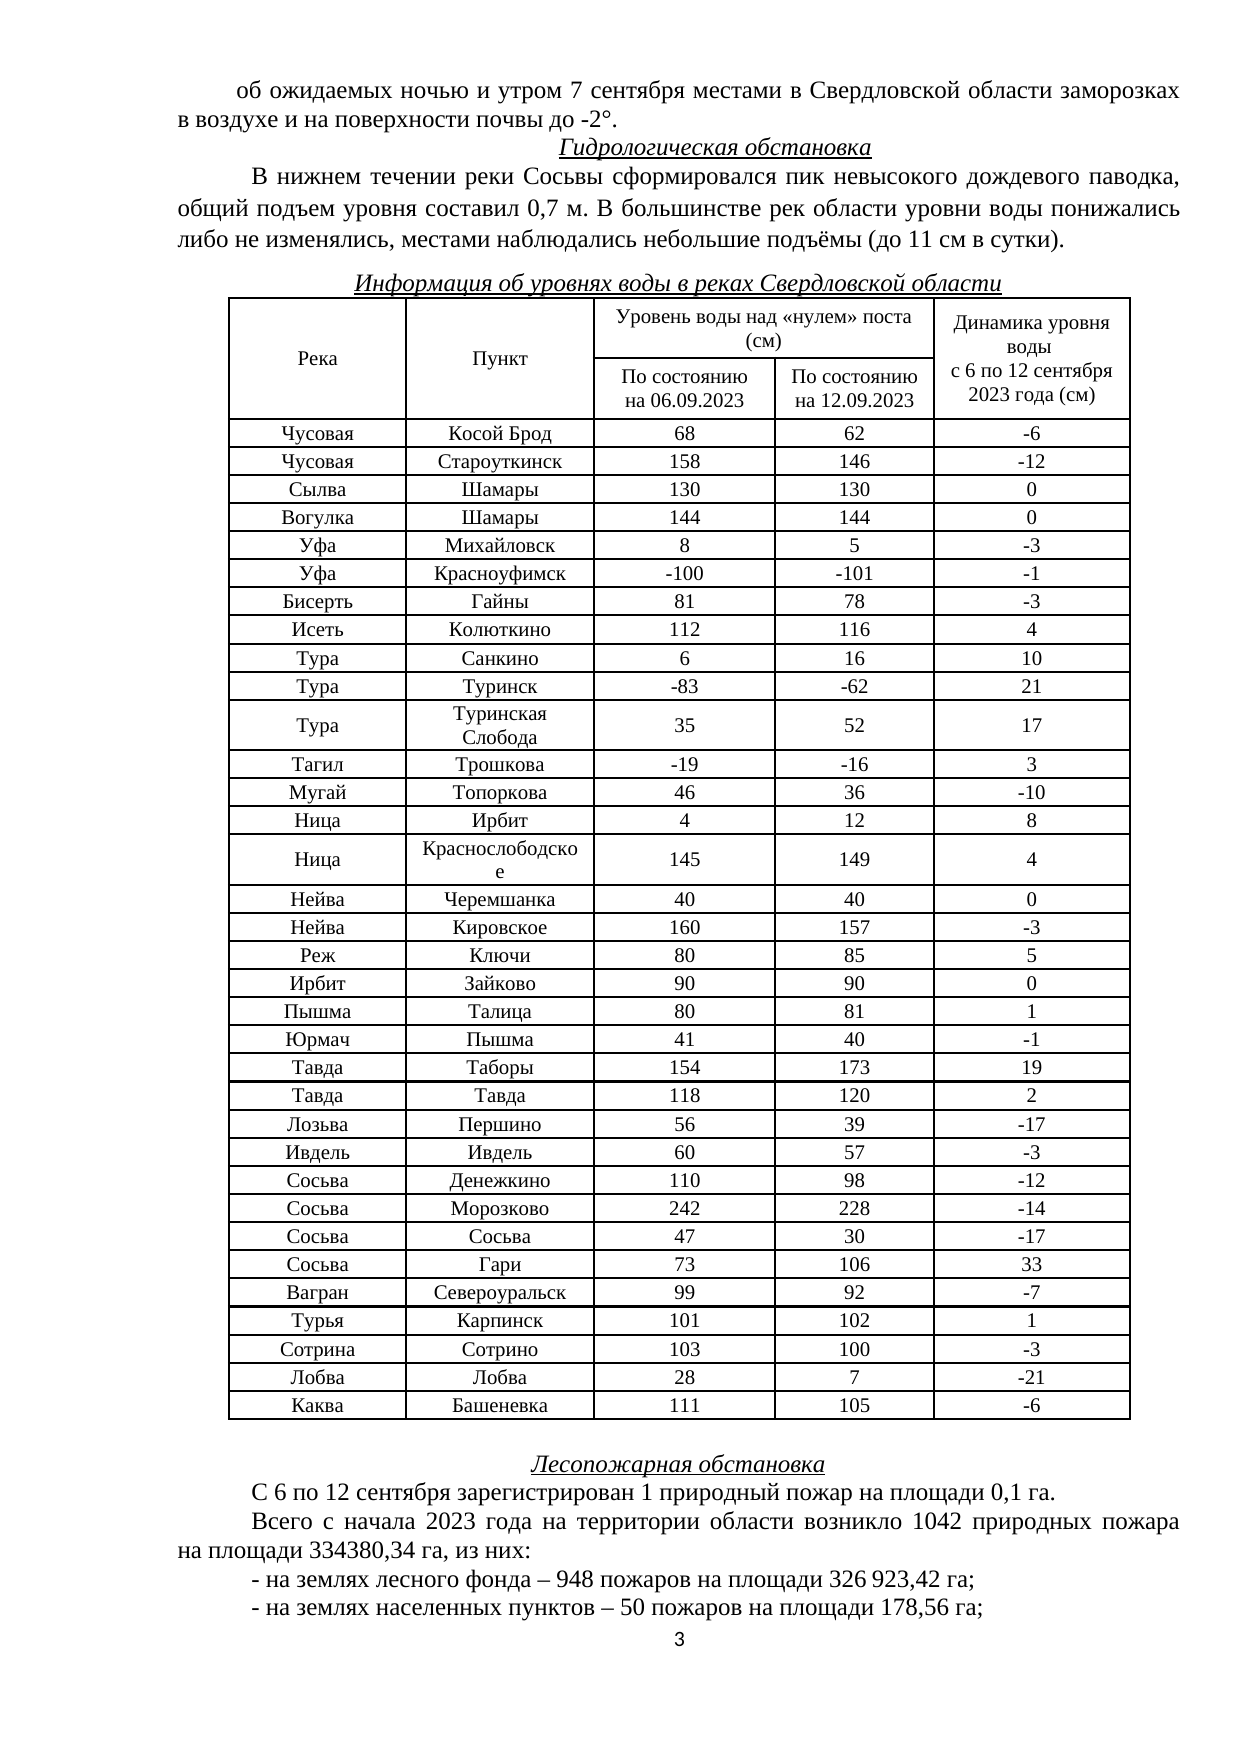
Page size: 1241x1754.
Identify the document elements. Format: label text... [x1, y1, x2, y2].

table_cell Сосьва [230, 1223, 405, 1249]
table_cell Чусовая [230, 448, 405, 474]
table_cell -3 [935, 532, 1129, 558]
table_cell 1 [935, 1308, 1129, 1333]
table_cell Краснослободское [407, 835, 593, 883]
table_cell Першино [407, 1111, 593, 1137]
table_cell Юрмач [230, 1026, 405, 1052]
table_cell -3 [935, 1336, 1129, 1362]
table_cell 33 [935, 1251, 1129, 1277]
table_cell 5 [776, 532, 933, 558]
table_cell -62 [776, 673, 933, 699]
table_cell 102 [776, 1308, 933, 1333]
table_cell Тавда [230, 1054, 405, 1080]
table_cell Пышма [230, 998, 405, 1024]
table_cell Сотрино [407, 1336, 593, 1362]
table_cell 68 [595, 420, 774, 446]
table_cell Талица [407, 998, 593, 1024]
table_cell Тавда [230, 1083, 405, 1108]
table_cell 57 [776, 1139, 933, 1165]
text С 6 по 12 сентября зарегистрирован 1 природный пожар на площади 0,1 га. [177, 1477, 1181, 1506]
table_cell 41 [595, 1026, 774, 1052]
table_cell 5 [935, 942, 1129, 968]
table_cell 242 [595, 1195, 774, 1221]
table_cell 111 [595, 1392, 774, 1418]
table_cell Сосьва [230, 1195, 405, 1221]
table_cell 40 [776, 886, 933, 912]
table_cell 144 [595, 504, 774, 530]
text В нижнем течении реки Сосьвы сформировался пик невысокого дождевого паводка, общий подъем уровня составил 0,7 м. В большинстве рек области уровни воды понижались либо не изменялись, местами наблюдались небольшие подъёмы (до 11 см в сутки). [177, 161, 1181, 253]
table_cell 40 [776, 1026, 933, 1052]
table_cell Турья [230, 1308, 405, 1333]
table_cell Туринская Слобода [407, 701, 593, 749]
table_cell Чусовая [230, 420, 405, 446]
table_cell 21 [935, 673, 1129, 699]
table_cell Гайны [407, 588, 593, 614]
table_cell 19 [935, 1054, 1129, 1080]
text - на землях лесного фонда – 948 пожаров на площади 326 923,42 га; [177, 1564, 1181, 1592]
table_cell 8 [935, 807, 1129, 833]
table_cell 73 [595, 1251, 774, 1277]
table_cell 80 [595, 942, 774, 968]
table_cell 40 [595, 886, 774, 912]
table_cell Кировское [407, 914, 593, 940]
table_cell Каква [230, 1392, 405, 1418]
table_cell Лозьва [230, 1111, 405, 1137]
table_cell 60 [595, 1139, 774, 1165]
table_cell 36 [776, 779, 933, 805]
table_cell Реж [230, 942, 405, 968]
table_cell 78 [776, 588, 933, 614]
table_cell По состоянию на 12.09.2023 [776, 359, 933, 417]
table_cell 16 [776, 645, 933, 671]
table_cell 17 [935, 701, 1129, 749]
table_cell Топоркова [407, 779, 593, 805]
table_cell Морозково [407, 1195, 593, 1221]
table_cell 116 [776, 616, 933, 642]
table_cell -12 [935, 448, 1129, 474]
table_cell -6 [935, 420, 1129, 446]
table_cell 4 [935, 616, 1129, 642]
table_cell Вагран [230, 1279, 405, 1305]
table_cell -10 [935, 779, 1129, 805]
table_cell Сылва [230, 476, 405, 502]
table_cell 10 [935, 645, 1129, 671]
table_cell Ница [230, 807, 405, 833]
table_cell 106 [776, 1251, 933, 1277]
table_cell 105 [776, 1392, 933, 1418]
table_cell Лобва [230, 1364, 405, 1390]
table_cell Ключи [407, 942, 593, 968]
table_cell Североуральск [407, 1279, 593, 1305]
table_cell Ница [230, 835, 405, 883]
table_cell Денежкино [407, 1167, 593, 1193]
table_header Уровень воды над «нулем» поста (см) [595, 299, 933, 357]
table_cell Ирбит [230, 970, 405, 996]
table_cell 52 [776, 701, 933, 749]
table_cell 1 [935, 998, 1129, 1024]
table_cell Нейва [230, 914, 405, 940]
table_cell 118 [595, 1083, 774, 1108]
table_cell 35 [595, 701, 774, 749]
table_cell 103 [595, 1336, 774, 1362]
table_cell -14 [935, 1195, 1129, 1221]
table_cell -12 [935, 1167, 1129, 1193]
table_cell Трошкова [407, 751, 593, 777]
table_cell Красноуфимск [407, 560, 593, 586]
table_cell 4 [595, 807, 774, 833]
table_cell 56 [595, 1111, 774, 1137]
table_cell -6 [935, 1392, 1129, 1418]
table_cell 173 [776, 1054, 933, 1080]
table_cell -17 [935, 1223, 1129, 1249]
table_cell Исеть [230, 616, 405, 642]
table_cell Шамары [407, 476, 593, 502]
table_cell Гари [407, 1251, 593, 1277]
table_cell Санкино [407, 645, 593, 671]
table_cell -19 [595, 751, 774, 777]
table_cell 112 [595, 616, 774, 642]
table_cell Мугай [230, 779, 405, 805]
table_cell 0 [935, 886, 1129, 912]
table_cell Зайково [407, 970, 593, 996]
table_cell -3 [935, 588, 1129, 614]
table_cell По состоянию на 06.09.2023 [595, 359, 774, 417]
table_cell Ивдель [230, 1139, 405, 1165]
table_cell Ирбит [407, 807, 593, 833]
table_cell Вогулка [230, 504, 405, 530]
table_cell 130 [776, 476, 933, 502]
table_cell -3 [935, 1139, 1129, 1165]
table_cell 149 [776, 835, 933, 883]
table_cell 130 [595, 476, 774, 502]
table_cell 228 [776, 1195, 933, 1221]
table_cell Туринск [407, 673, 593, 699]
table_cell 4 [935, 835, 1129, 883]
table_cell -101 [776, 560, 933, 586]
table_cell 145 [595, 835, 774, 883]
table_cell -17 [935, 1111, 1129, 1137]
text Гидрологическая обстановка [177, 132, 1181, 161]
table_cell Тура [230, 673, 405, 699]
table_cell -21 [935, 1364, 1129, 1390]
table_cell 154 [595, 1054, 774, 1080]
table_cell 81 [776, 998, 933, 1024]
text Лесопожарная обстановка [177, 1449, 1181, 1477]
table_header Река [230, 299, 405, 417]
table_cell Сосьва [230, 1167, 405, 1193]
table_cell Шамары [407, 504, 593, 530]
table_cell Сотрина [230, 1336, 405, 1362]
table_cell 39 [776, 1111, 933, 1137]
table_cell 92 [776, 1279, 933, 1305]
table_cell 46 [595, 779, 774, 805]
table_header Динамика уровня воды с 6 по 12 сентября 2023 года (см) [935, 299, 1129, 417]
table_cell Лобва [407, 1364, 593, 1390]
table_cell Черемшанка [407, 886, 593, 912]
table_cell 144 [776, 504, 933, 530]
table_cell 110 [595, 1167, 774, 1193]
text - на землях населенных пунктов – 50 пожаров на площади 178,56 га; [177, 1592, 1181, 1621]
table_cell Нейва [230, 886, 405, 912]
table_cell -7 [935, 1279, 1129, 1305]
table_cell Уфа [230, 532, 405, 558]
table_cell Тагил [230, 751, 405, 777]
table_cell 158 [595, 448, 774, 474]
table_cell 90 [776, 970, 933, 996]
table_cell Пышма [407, 1026, 593, 1052]
table_cell Таборы [407, 1054, 593, 1080]
table_cell Сосьва [407, 1223, 593, 1249]
table_cell 0 [935, 970, 1129, 996]
table_cell -3 [935, 914, 1129, 940]
table_cell -1 [935, 1026, 1129, 1052]
table_cell 80 [595, 998, 774, 1024]
table_cell -100 [595, 560, 774, 586]
table_cell 98 [776, 1167, 933, 1193]
table_cell Тура [230, 645, 405, 671]
table_cell 101 [595, 1308, 774, 1333]
table_cell Ивдель [407, 1139, 593, 1165]
table_cell 100 [776, 1336, 933, 1362]
table_cell Карпинск [407, 1308, 593, 1333]
table_cell 0 [935, 476, 1129, 502]
table_cell 99 [595, 1279, 774, 1305]
table_cell 8 [595, 532, 774, 558]
text об ожидаемых ночью и утром 7 сентября местами в Свердловской области заморозках в воздухе и на поверхности почвы до -2°. [177, 75, 1181, 132]
table_cell 2 [935, 1083, 1129, 1108]
table_cell 146 [776, 448, 933, 474]
table_cell Сосьва [230, 1251, 405, 1277]
table_cell Бисерть [230, 588, 405, 614]
table_cell 120 [776, 1083, 933, 1108]
table_cell 7 [776, 1364, 933, 1390]
table_cell 0 [935, 504, 1129, 530]
table_cell Башеневка [407, 1392, 593, 1418]
table_cell 85 [776, 942, 933, 968]
table_cell Колюткино [407, 616, 593, 642]
table_cell 12 [776, 807, 933, 833]
text Всего с начала 2023 года на территории области возникло 1042 природных пожара на площади 334380,34 га, из них: [177, 1506, 1181, 1564]
table_cell Михайловск [407, 532, 593, 558]
table_cell Косой Брод [407, 420, 593, 446]
table_cell -1 [935, 560, 1129, 586]
table_cell 81 [595, 588, 774, 614]
table_cell Староуткинск [407, 448, 593, 474]
table_cell Тавда [407, 1083, 593, 1108]
table_cell 62 [776, 420, 933, 446]
table_cell 3 [935, 751, 1129, 777]
table_cell 28 [595, 1364, 774, 1390]
table_cell 47 [595, 1223, 774, 1249]
table_cell 30 [776, 1223, 933, 1249]
table_cell 6 [595, 645, 774, 671]
table_cell 157 [776, 914, 933, 940]
table_cell Тура [230, 701, 405, 749]
table_header Пункт [407, 299, 593, 417]
table_cell -16 [776, 751, 933, 777]
table_cell 160 [595, 914, 774, 940]
table_cell Уфа [230, 560, 405, 586]
text Информация об уровнях воды в реках Свердловской области [177, 268, 1181, 297]
table_cell 90 [595, 970, 774, 996]
table_cell -83 [595, 673, 774, 699]
